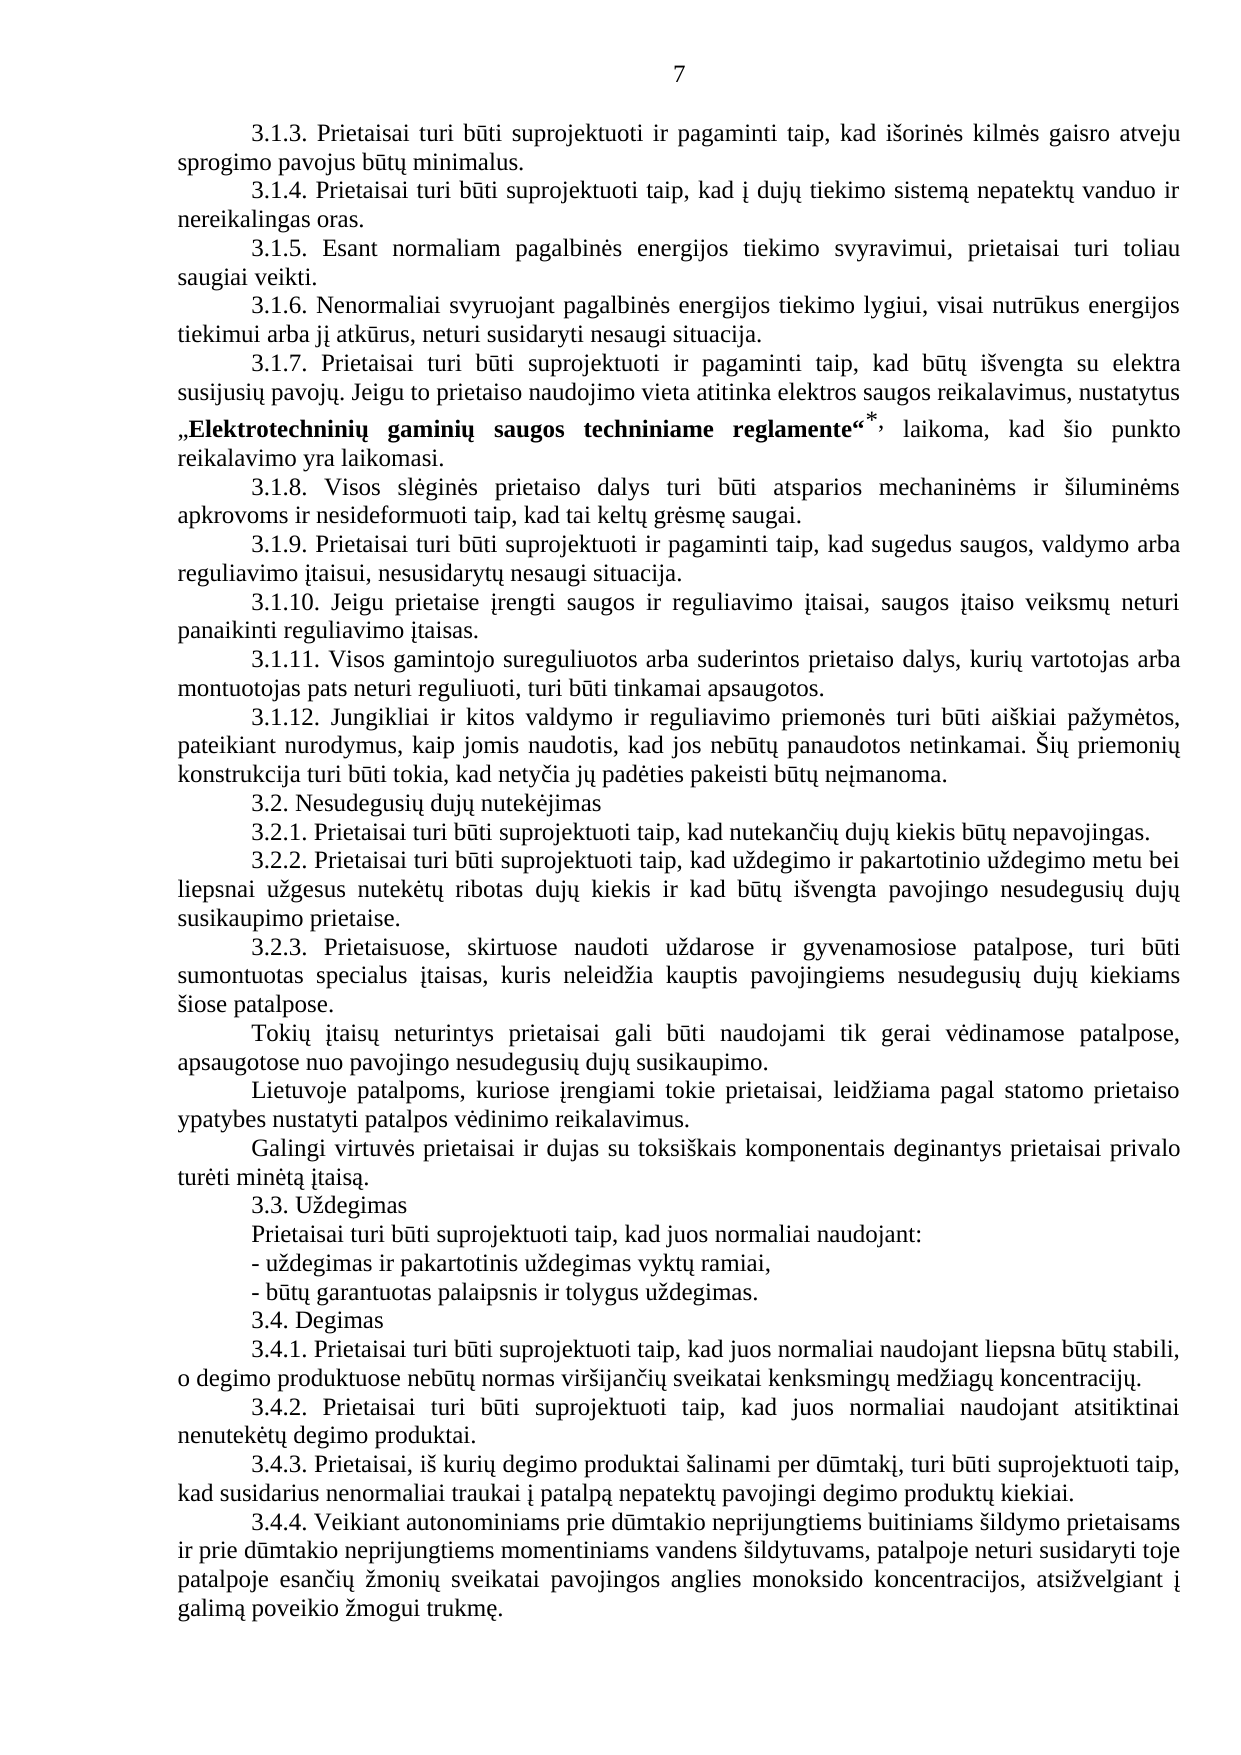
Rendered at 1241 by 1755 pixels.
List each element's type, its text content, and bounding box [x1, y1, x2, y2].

text 3.1.8. Visos slėginės prietaiso dalys turi būti atsparios mechaninėms ir šiluminėms apkrovoms ir nesideformuoti taip, kad tai keltų grėsmę saugai. [177, 472, 1181, 529]
text - būtų garantuotas palaipsnis ir tolygus uždegimas. [177, 1277, 1181, 1305]
text Prietaisai turi būti suprojektuoti taip, kad juos normaliai naudojant: [177, 1219, 1181, 1248]
text 3.2.3. Prietaisuose, skirtuose naudoti uždarose ir gyvenamosiose patalpose, turi būti sumontuotas specialus įtaisas, kuris neleidžia kauptis pavojingiems nesudegusių dujų kiekiams šiose patalpose. [177, 932, 1181, 1018]
text Lietuvoje patalpoms, kuriose įrengiami tokie prietaisai, leidžiama pagal statomo prietaiso ypatybes nustatyti patalpos vėdinimo reikalavimus. [177, 1075, 1181, 1133]
text 3.1.9. Prietaisai turi būti suprojektuoti ir pagaminti taip, kad sugedus saugos, valdymo arba reguliavimo įtaisui, nesusidarytų nesaugi situacija. [177, 529, 1181, 587]
text Galingi virtuvės prietaisai ir dujas su toksiškais komponentais deginantys prietaisai privalo turėti minėtą įtaisą. [177, 1133, 1181, 1190]
text 3.1.10. Jeigu prietaise įrengti saugos ir reguliavimo įtaisai, saugos įtaiso veiksmų neturi panaikinti reguliavimo įtaisas. [177, 587, 1181, 644]
text 3.3. Uždegimas [177, 1190, 1181, 1219]
text - uždegimas ir pakartotinis uždegimas vyktų ramiai, [177, 1248, 1181, 1277]
text 3.4.4. Veikiant autonominiams prie dūmtakio neprijungtiems buitiniams šildymo prietaisams ir prie dūmtakio neprijungtiems momentiniams vandens šildytuvams, patalpoje neturi susidaryti toje patalpoje esančių žmonių sveikatai pavojingos anglies monoksido koncentracijos, atsižvelgiant į galimą poveikio žmogui trukmę. [177, 1507, 1181, 1622]
text 3.4. Degimas [177, 1305, 1181, 1334]
text 3.2.2. Prietaisai turi būti suprojektuoti taip, kad uždegimo ir pakartotinio uždegimo metu bei liepsnai užgesus nutekėtų ribotas dujų kiekis ir kad būtų išvengta pavojingo nesudegusių dujų susikaupimo prietaise. [177, 845, 1181, 932]
text 3.1.5. Esant normaliam pagalbinės energijos tiekimo svyravimui, prietaisai turi toliau saugiai veikti. [177, 233, 1181, 291]
text 3.4.3. Prietaisai, iš kurių degimo produktai šalinami per dūmtakį, turi būti suprojektuoti taip, kad susidarius nenormaliai traukai į patalpą nepatektų pavojingi degimo produktų kiekiai. [177, 1449, 1181, 1507]
text 3.1.7. Prietaisai turi būti suprojektuoti ir pagaminti taip, kad būtų išvengta su elektra susijusių pavojų. Jeigu to prietaiso naudojimo vieta atitinka elektros saugos reikalavimus, nustatytus „Elektrotechninių gaminių saugos techniniame reglamente“*, laikoma, kad šio punkto reikalavimo yra laikomasi. [177, 348, 1181, 472]
text 3.4.1. Prietaisai turi būti suprojektuoti taip, kad juos normaliai naudojant liepsna būtų stabili, o degimo produktuose nebūtų normas viršijančių sveikatai kenksmingų medžiagų koncentracijų. [177, 1334, 1181, 1392]
text Tokių įtaisų neturintys prietaisai gali būti naudojami tik gerai vėdinamose patalpose, apsaugotose nuo pavojingo nesudegusių dujų susikaupimo. [177, 1018, 1181, 1075]
text 3.2.1. Prietaisai turi būti suprojektuoti taip, kad nutekančių dujų kiekis būtų nepavojingas. [177, 817, 1181, 845]
text 3.1.12. Jungikliai ir kitos valdymo ir reguliavimo priemonės turi būti aiškiai pažymėtos, pateikiant nurodymus, kaip jomis naudotis, kad jos nebūtų panaudotos netinkamai. Šių priemonių konstrukcija turi būti tokia, kad netyčia jų padėties pakeisti būtų neįmanoma. [177, 702, 1181, 788]
text 3.1.3. Prietaisai turi būti suprojektuoti ir pagaminti taip, kad išorinės kilmės gaisro atveju sprogimo pavojus būtų minimalus. [177, 118, 1181, 176]
text 3.1.6. Nenormaliai svyruojant pagalbinės energijos tiekimo lygiui, visai nutrūkus energijos tiekimui arba jį atkūrus, neturi susidaryti nesaugi situacija. [177, 291, 1181, 348]
text 3.1.4. Prietaisai turi būti suprojektuoti taip, kad į dujų tiekimo sistemą nepatektų vanduo ir nereikalingas oras. [177, 176, 1181, 233]
text 3.4.2. Prietaisai turi būti suprojektuoti taip, kad juos normaliai naudojant atsitiktinai nenutekėtų degimo produktai. [177, 1392, 1181, 1449]
text 3.1.11. Visos gamintojo sureguliuotos arba suderintos prietaiso dalys, kurių vartotojas arba montuotojas pats neturi reguliuoti, turi būti tinkamai apsaugotos. [177, 644, 1181, 702]
text 3.2. Nesudegusių dujų nutekėjimas [177, 788, 1181, 817]
